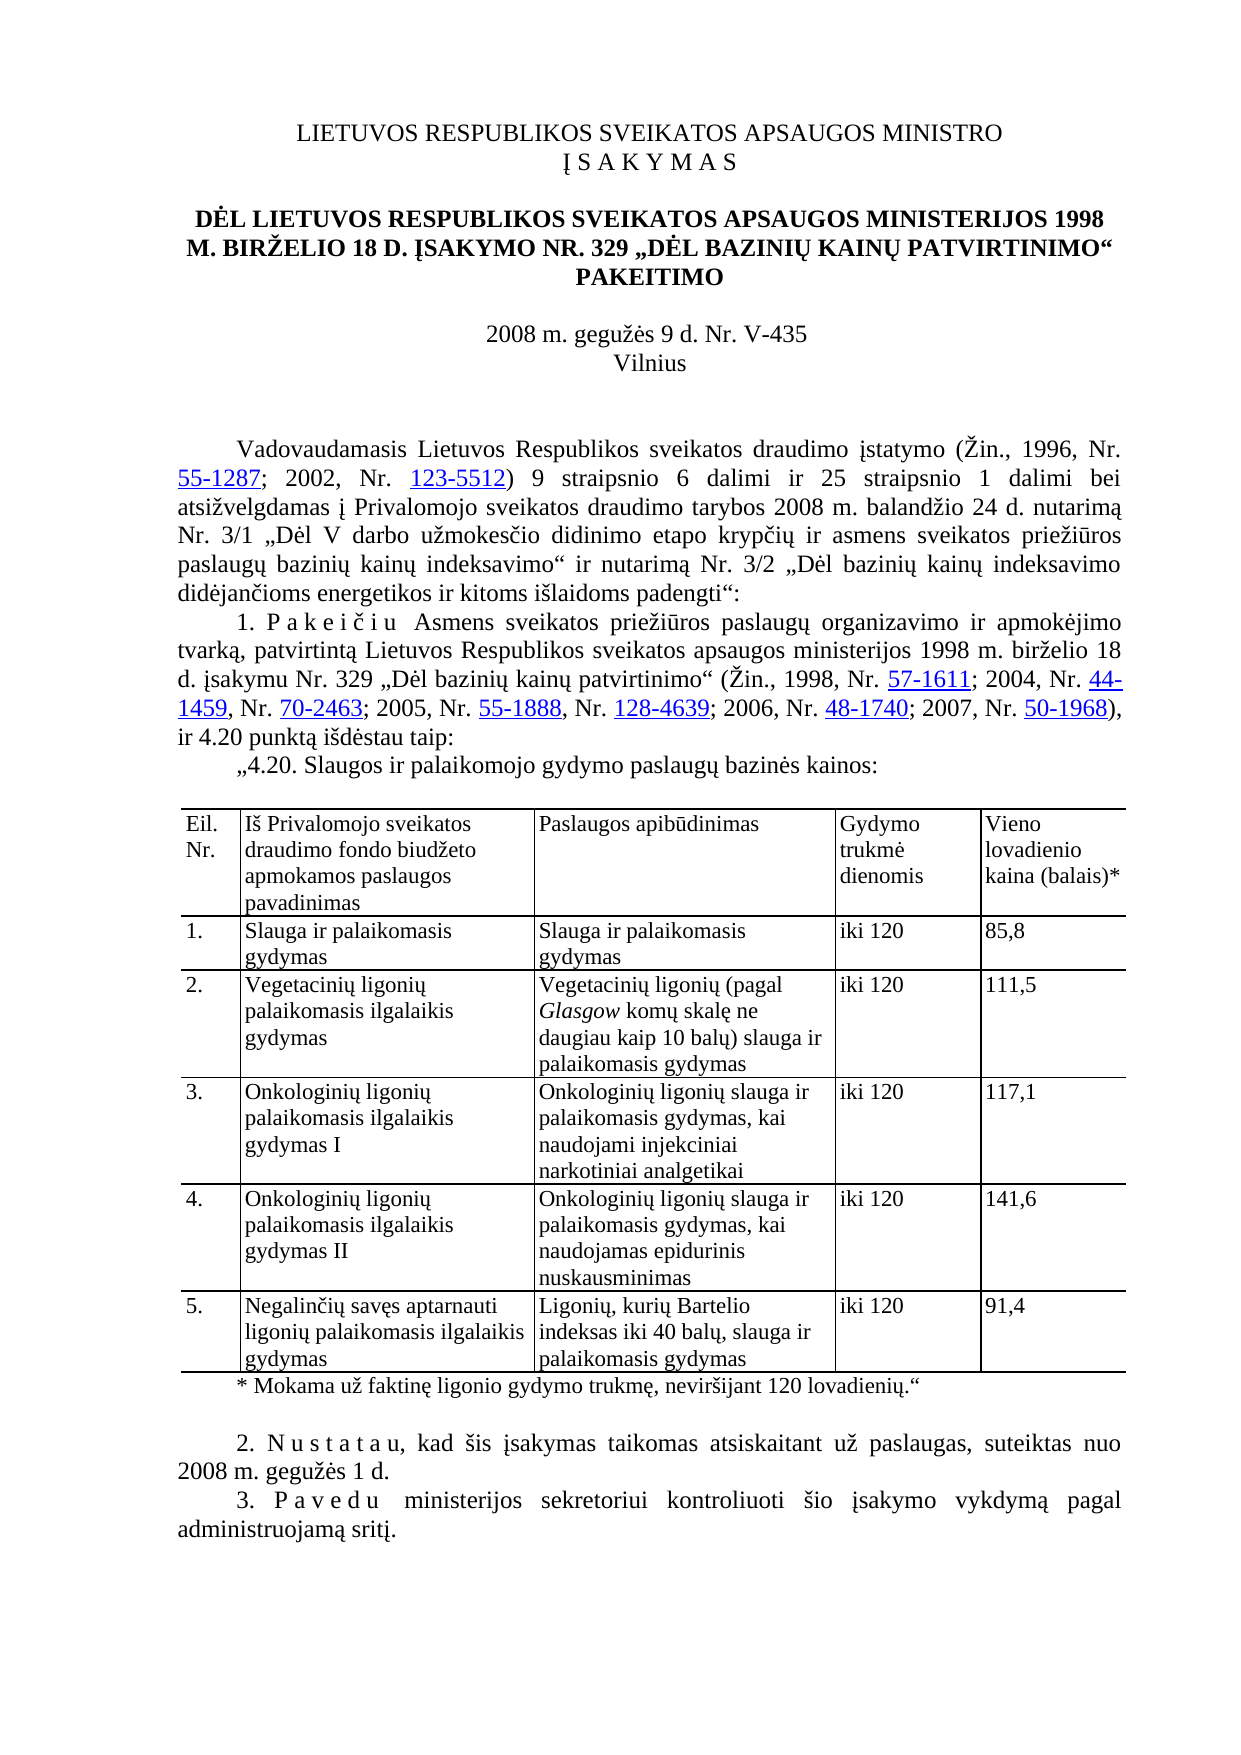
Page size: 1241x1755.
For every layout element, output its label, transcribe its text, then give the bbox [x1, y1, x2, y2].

text 1. Pakeičiu Asmens sveikatos priežiūros paslaugų organizavimo ir apmokėjimo tvarką, patvirtintą Lietuvos Respublikos sveikatos apsaugos ministerijos 1998 m. birželio 18 d. įsakymu Nr. 329 „Dėl bazinių kainų patvirtinimo“ (Žin., 1998, Nr. 57-1611; 2004, Nr. 44-1459, Nr. 70-2463; 2005, Nr. 55-1888, Nr. 128-4639; 2006, Nr. 48-1740; 2007, Nr. 50-1968), ir 4.20 punktą išdėstau taip: [177, 607, 1122, 751]
text 2008 m. gegužės 9 d. Nr. V-435 [177, 319, 1122, 348]
text 3. Pavedu ministerijos sekretoriui kontroliuoti šio įsakymo vykdymą pagal administruojamą sritį. [177, 1485, 1122, 1543]
text LIETUVOS RESPUBLIKOS SVEIKATOS APSAUGOS MINISTRO [177, 118, 1122, 147]
table_header Gydymo trukmė dienomis [836, 810, 980, 915]
table_cell 4. [181, 1185, 240, 1290]
table_cell iki 120 [836, 1078, 980, 1183]
table_cell 91,4 [982, 1292, 1126, 1371]
table_cell 85,8 [982, 917, 1126, 969]
table_cell Vegetacinių ligonių palaikomasis ilgalaikis gydymas [241, 971, 534, 1076]
table_header Eil. Nr. [181, 810, 240, 915]
table_cell iki 120 [836, 971, 980, 1076]
table_header Paslaugos apibūdinimas [535, 810, 835, 915]
table_cell 111,5 [982, 971, 1126, 1076]
text DĖL LIETUVOS RESPUBLIKOS SVEIKATOS APSAUGOS MINISTERIJOS 1998 M. BIRŽELIO 18 D. ĮSAKYMO NR. 329 „DĖL BAZINIŲ KAINŲ PATVIRTINIMO“ PAKEITIMO [177, 204, 1122, 291]
table_cell 2. [181, 971, 240, 1076]
table_cell iki 120 [836, 1185, 980, 1290]
text * Mokama už faktinę ligonio gydymo trukmę, neviršijant 120 lovadienių.“ [177, 1372, 1122, 1399]
table_cell 3. [181, 1078, 240, 1183]
text Vadovaudamasis Lietuvos Respublikos sveikatos draudimo įstatymo (Žin., 1996, Nr. 55-1287; 2002, Nr. 123-5512) 9 straipsnio 6 dalimi ir 25 straipsnio 1 dalimi bei atsižvelgdamas į Privalomojo sveikatos draudimo tarybos 2008 m. balandžio 24 d. nutarimą Nr. 3/1 „Dėl V darbo užmokesčio didinimo etapo krypčių ir asmens sveikatos priežiūros paslaugų bazinių kainų indeksavimo“ ir nutarimą Nr. 3/2 „Dėl bazinių kainų indeksavimo didėjančioms energetikos ir kitoms išlaidoms padengti“: [177, 434, 1122, 607]
table_cell iki 120 [836, 917, 980, 969]
text Vilnius [177, 348, 1122, 377]
table_cell Onkologinių ligonių palaikomasis ilgalaikis gydymas I [241, 1078, 534, 1183]
table_header Vieno lovadienio kaina (balais)* [982, 810, 1126, 915]
table_cell 5. [181, 1292, 240, 1371]
table_cell 141,6 [982, 1185, 1126, 1290]
text 2. Nustatau, kad šis įsakymas taikomas atsiskaitant už paslaugas, suteiktas nuo 2008 m. gegužės 1 d. [177, 1428, 1122, 1485]
text ĮSAKYMAS [177, 147, 1122, 176]
text „4.20. Slaugos ir palaikomojo gydymo paslaugų bazinės kainos: [177, 751, 1122, 779]
table_cell 117,1 [982, 1078, 1126, 1183]
table_cell 1. [181, 917, 240, 969]
table_cell Onkologinių ligonių palaikomasis ilgalaikis gydymas II [241, 1185, 534, 1290]
table_cell iki 120 [836, 1292, 980, 1371]
